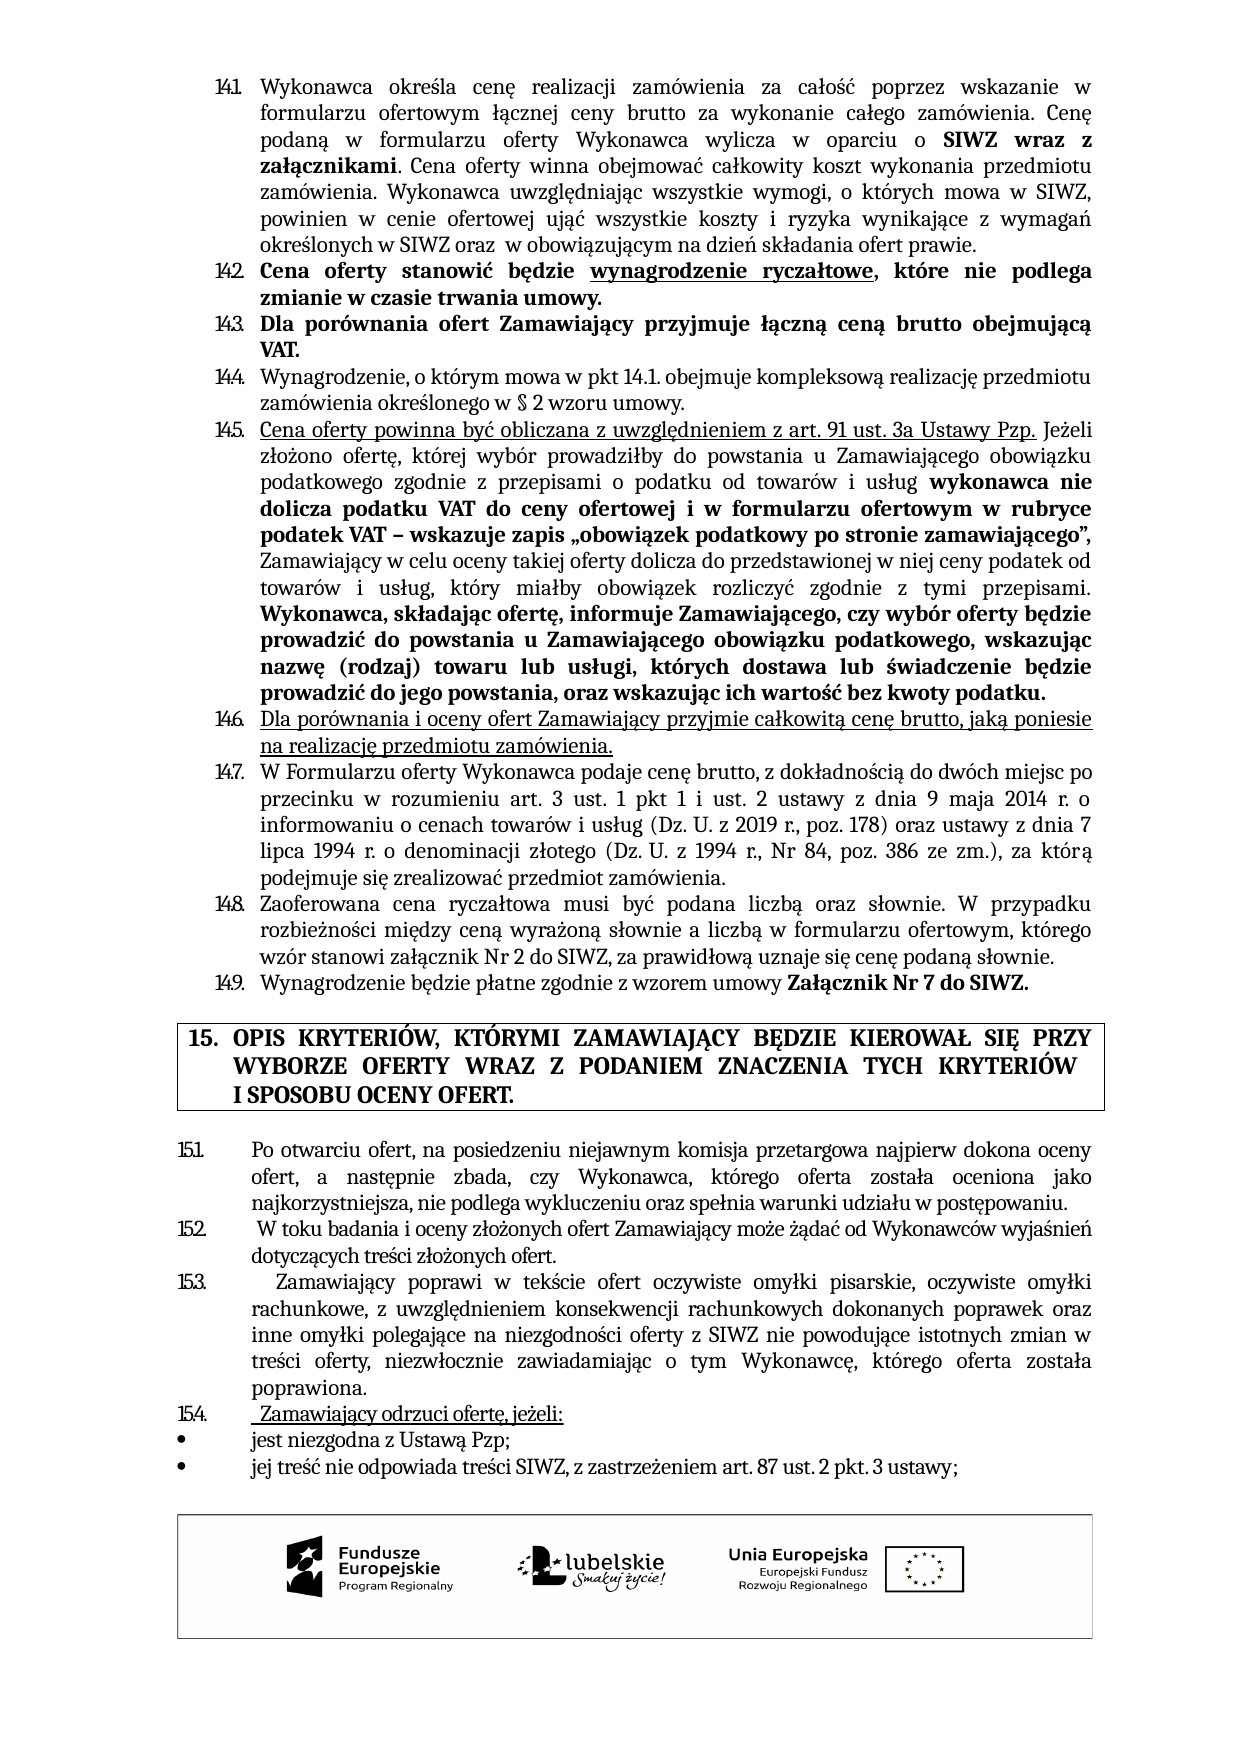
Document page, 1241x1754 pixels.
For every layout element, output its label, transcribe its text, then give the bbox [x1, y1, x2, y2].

list Wynagrodzenie, o którym mowa w pkt 14.1. obejmuje kompleksową realizację przedmiotu zamówienia określonego w § 2 wzoru umowy. [215, 364, 1092, 416]
list W toku badania i oceny złożonych ofert Zamawiający może żądać od Wykonawców wyjaśnień dotyczących treści złożonych ofert. [177, 1216, 1092, 1269]
list Zaoferowana cena ryczałtowa musi być podana liczbą oraz słownie. W przypadku rozbieżności między ceną wyrażoną słownie a liczbą w formularzu ofertowym, którego wzór stanowi załącznik Nr 2 do SIWZ, za prawidłową uznaje się cenę podaną słownie. [215, 891, 1092, 970]
list jest niezgodna z Ustawą Pzp; [177, 1427, 1104, 1453]
list Zamawiający odrzuci ofertę, jeżeli: [177, 1401, 1092, 1427]
list Po otwarciu ofert, na posiedzeniu niejawnym komisja przetargowa najpierw dokona oceny ofert, a następnie zbada, czy Wykonawca, którego oferta została oceniona jako najkorzystniejsza, nie podlega wykluczeniu oraz spełnia warunki udziału w postępowaniu. [177, 1137, 1092, 1216]
list Wykonawca określa cenę realizacji zamówienia za całość poprzez wskazanie w formularzu ofertowym łącznej ceny brutto za wykonanie całego zamówienia. Cenę podaną w formularzu oferty Wykonawca wylicza w oparciu o SIWZ wraz z załącznikami. Cena oferty winna obejmować całkowity koszt wykonania przedmiotu zamówienia. Wykonawca uwzględniając wszystkie wymogi, o których mowa w SIWZ, powinien w cenie ofertowej ująć wszystkie koszty i ryzyka wynikające z wymagań określonych w SIWZ oraz w obowiązującym na dzień składania ofert prawie. [215, 74, 1092, 258]
list W Formularzu oferty Wykonawca podaje cenę brutto, z dokładnością do dwóch miejsc po przecinku w rozumieniu art. 3 ust. 1 pkt 1 i ust. 2 ustawy z dnia 9 maja 2014 r. o informowaniu o cenach towarów i usług (Dz. U. z 2019 r., poz. 178) oraz ustawy z dnia 7 lipca 1994 r. o denominacji złotego (Dz. U. z 1994 r., Nr 84, poz. 386 ze zm.), za którą podejmuje się zrealizować przedmiot zamówienia. [215, 759, 1092, 891]
list jej treść nie odpowiada treści SIWZ, z zastrzeżeniem art. 87 ust. 2 pkt. 3 ustawy; [177, 1453, 1104, 1480]
table_header OPIS KRYTERIÓW, KTÓRYMI ZAMAWIAJĄCY BĘDZIE KIEROWAŁ SIĘ PRZY WYBORZE OFERTY WRAZ Z PODANIEM ZNACZENIA TYCH KRYTERIÓW I SPOSOBU OCENY OFERT. [178, 1024, 1104, 1110]
list Zamawiający poprawi w tekście ofert oczywiste omyłki pisarskie, oczywiste omyłki rachunkowe, z uwzględnieniem konsekwencji rachunkowych dokonanych poprawek oraz inne omyłki polegające na niezgodności oferty z SIWZ nie powodujące istotnych zmian w treści oferty, niezwłocznie zawiadamiając o tym Wykonawcę, którego oferta została poprawiona. [177, 1269, 1092, 1401]
list Cena oferty stanowić będzie wynagrodzenie ryczałtowe, które nie podlega zmianie w czasie trwania umowy. [215, 258, 1092, 311]
list Dla porównania i oceny ofert Zamawiający przyjmie całkowitą cenę brutto, jaką poniesie na realizację przedmiotu zamówienia. [215, 706, 1092, 759]
list Wynagrodzenie będzie płatne zgodnie z wzorem umowy Załącznik Nr 7 do SIWZ. [215, 970, 1092, 996]
list Dla porównania ofert Zamawiający przyjmuje łączną ceną brutto obejmującą VAT. [215, 311, 1092, 364]
list Cena oferty powinna być obliczana z uwzględnieniem z art. 91 ust. 3a Ustawy Pzp. Jeżeli złożono ofertę, której wybór prowadziłby do powstania u Zamawiającego obowiązku podatkowego zgodnie z przepisami o podatku od towarów i usług wykonawca nie dolicza podatku VAT do ceny ofertowej i w formularzu ofertowym w rubryce podatek VAT – wskazuje zapis „obowiązek podatkowy po stronie zamawiającego”, Zamawiający w celu oceny takiej oferty dolicza do przedstawionej w niej ceny podatek od towarów i usług, który miałby obowiązek rozliczyć zgodnie z tymi przepisami. Wykonawca, składając ofertę, informuje Zamawiającego, czy wybór oferty będzie prowadzić do powstania u Zamawiającego obowiązku podatkowego, wskazując nazwę (rodzaj) towaru lub usługi, których dostawa lub świadczenie będzie prowadzić do jego powstania, oraz wskazując ich wartość bez kwoty podatku. [215, 416, 1092, 706]
